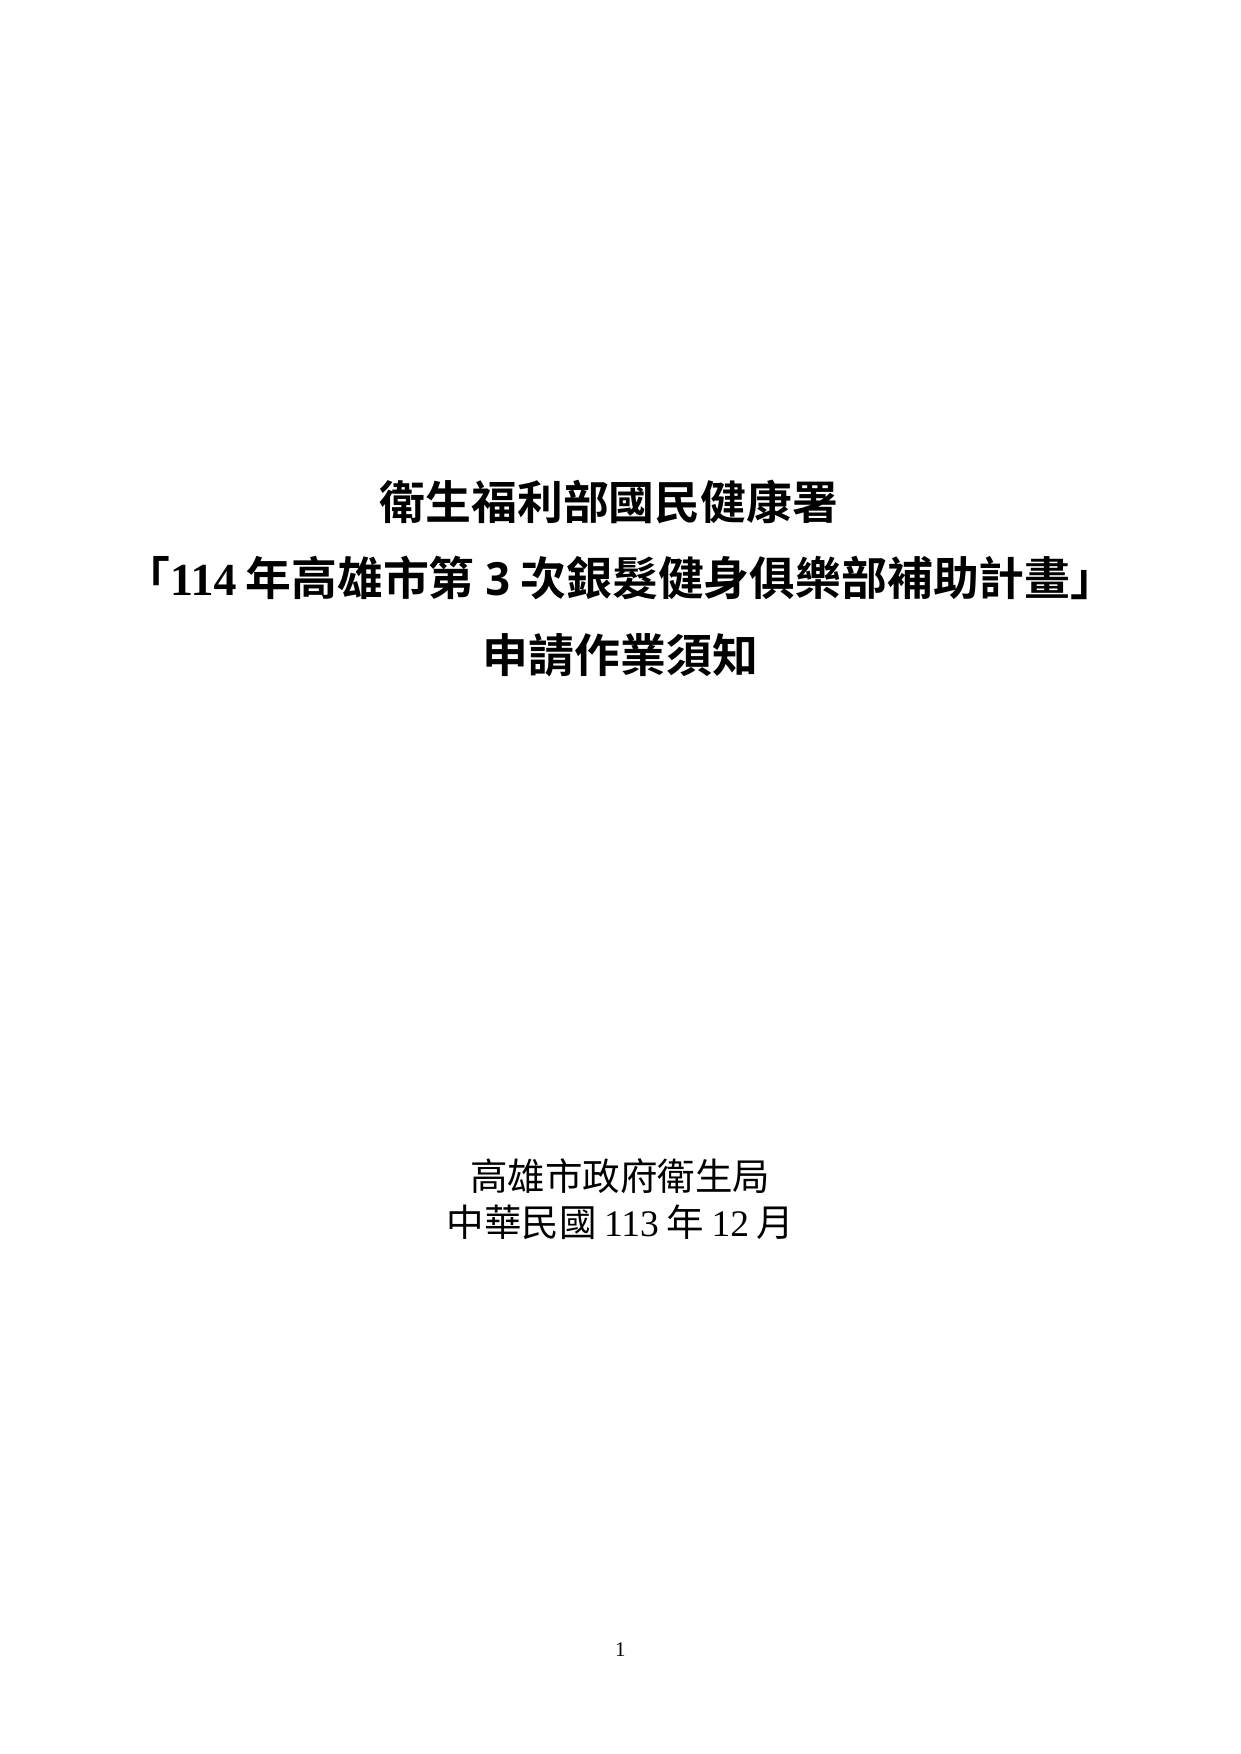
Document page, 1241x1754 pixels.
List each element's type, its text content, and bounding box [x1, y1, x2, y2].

text 「114年高雄市第3次銀髮健身俱樂部補助計畫」 [118, 543, 1122, 609]
text 中華民國113年12月 [118, 1199, 1122, 1245]
text 高雄市政府衛生局 [118, 1154, 1122, 1199]
text 衛生福利部國民健康署 [118, 466, 1122, 533]
text 申請作業須知 [118, 619, 1122, 685]
